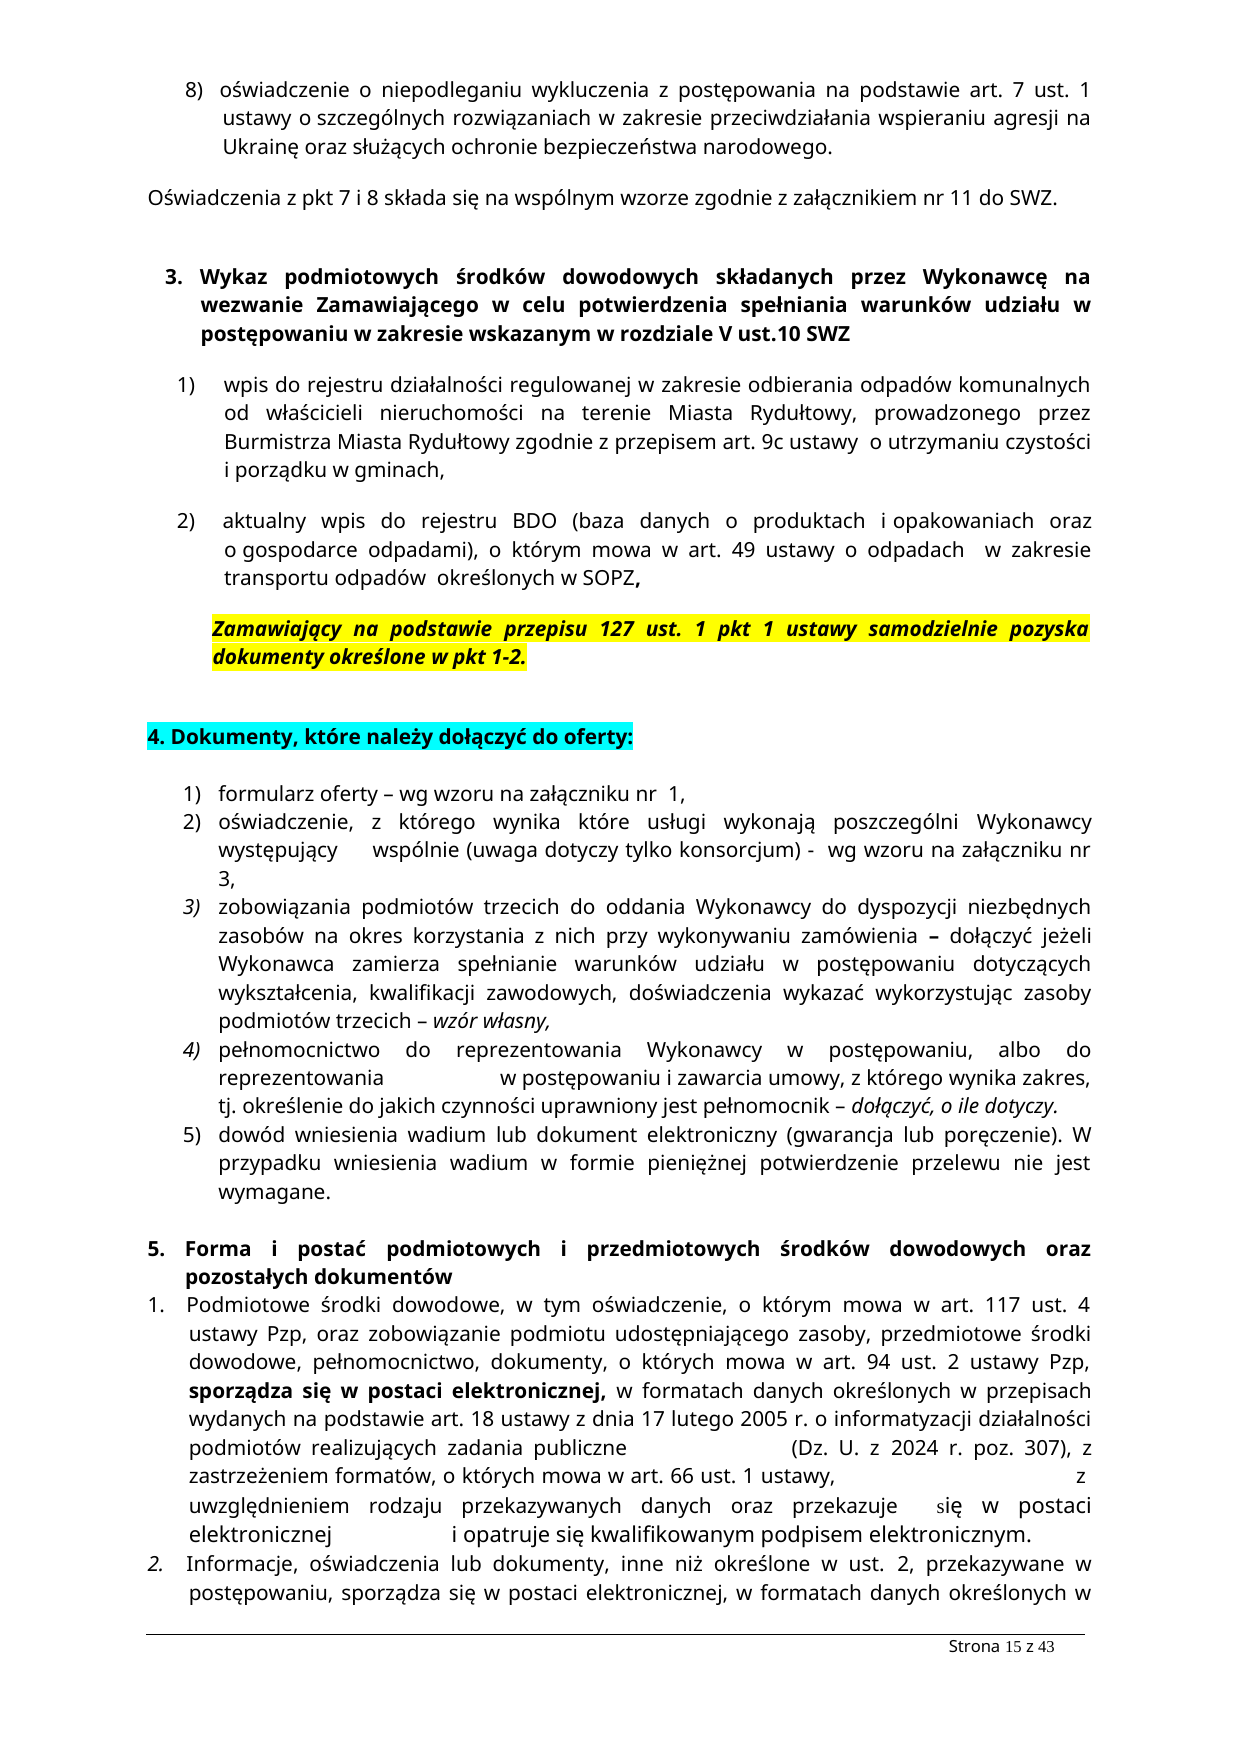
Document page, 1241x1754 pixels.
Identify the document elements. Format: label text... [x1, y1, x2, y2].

list dowód wniesienia wadium lub dokument elektroniczny (gwarancja lub poręczenie). W przypadku wniesienia wadium w formie pieniężnej potwierdzenie przelewu nie jest wymagane. [183, 1120, 1092, 1205]
list oświadczenie, z którego wynika które usługi wykonają poszczególni Wykonawcy występujący wspólnie (uwaga dotyczy tylko konsorcjum) - wg wzoru na załączniku nr 3, [183, 807, 1092, 892]
subtitle 5. Forma i postać podmiotowych i przedmiotowych środków dowodowych oraz pozostałych dokumentów [147, 1234, 1092, 1291]
list oświadczenie o niepodleganiu wykluczenia z postępowania na podstawie art. 7 ust. 1 ustawy o szczególnych rozwiązaniach w zakresie przeciwdziałania wspieraniu agresji na Ukrainę oraz służących ochronie bezpieczeństwa narodowego. [185, 75, 1092, 160]
list wpis do rejestru działalności regulowanej w zakresie odbierania odpadów komunalnych od właścicieli nieruchomości na terenie Miasta Rydułtowy, prowadzonego przez Burmistrza Miasta Rydułtowy zgodnie z przepisem art. 9c ustawy o utrzymaniu czystości i porządku w gminach, [177, 370, 1092, 484]
list Zamawiający na podstawie przepisu 127 ust. 1 pkt 1 ustawy samodzielnie pozyska dokumenty określone w pkt 1-2. [183, 614, 1092, 671]
list zobowiązania podmiotów trzecich do oddania Wykonawcy do dyspozycji niezbędnych zasobów na okres korzystania z nich przy wykonywaniu zamówienia – dołączyć jeżeli Wykonawca zamierza spełnianie warunków udziału w postępowaniu dotyczących wykształcenia, kwalifikacji zawodowych, doświadczenia wykazać wykorzystując zasoby podmiotów trzecich – wzór własny, [183, 892, 1092, 1035]
list Podmiotowe środki dowodowe, w tym oświadczenie, o którym mowa w art. 117 ust. 4 ustawy Pzp, oraz zobowiązanie podmiotu udostępniającego zasoby, przedmiotowe środki dowodowe, pełnomocnictwo, dokumenty, o których mowa w art. 94 ust. 2 ustawy Pzp, sporządza się w postaci elektronicznej, w formatach danych określonych w przepisach wydanych na podstawie art. 18 ustawy z dnia 17 lutego 2005 r. o informatyzacji działalności podmiotów realizujących zadania publiczne (Dz. U. z 2024 r. poz. 307), z zastrzeżeniem formatów, o których mowa w art. 66 ust. 1 ustawy, z uwzględnieniem rodzaju przekazywanych danych oraz przekazuje się w postaci elektronicznej i opatruje się kwalifikowanym podpisem elektronicznym. [147, 1291, 1092, 1549]
list aktualny wpis do rejestru BDO (baza danych o produktach i opakowaniach oraz o gospodarce odpadami), o którym mowa w art. 49 ustawy o odpadach w zakresie transportu odpadów określonych w SOPZ, [177, 506, 1092, 592]
list Informacje, oświadczenia lub dokumenty, inne niż określone w ust. 2, przekazywane w postępowaniu, sporządza się w postaci elektronicznej, w formatach danych określonych w [147, 1549, 1092, 1606]
text 3. Wykaz podmiotowych środków dowodowych składanych przez Wykonawcę na wezwanie Zamawiającego w celu potwierdzenia spełniania warunków udziału w postępowaniu w zakresie wskazanym w rozdziale V ust.10 SWZ [165, 262, 1092, 347]
text Oświadczenia z pkt 7 i 8 składa się na wspólnym wzorze zgodnie z załącznikiem nr 11 do SWZ. [147, 183, 1092, 211]
list pełnomocnictwo do reprezentowania Wykonawcy w postępowaniu, albo do reprezentowania w postępowaniu i zawarcia umowy, z którego wynika zakres, tj. określenie do jakich czynności uprawniony jest pełnomocnik – dołączyć, o ile dotyczy. [183, 1035, 1092, 1120]
list formularz oferty – wg wzoru na załączniku nr 1, [183, 779, 1092, 807]
subtitle 4. Dokumenty, które należy dołączyć do oferty: [147, 722, 1092, 750]
